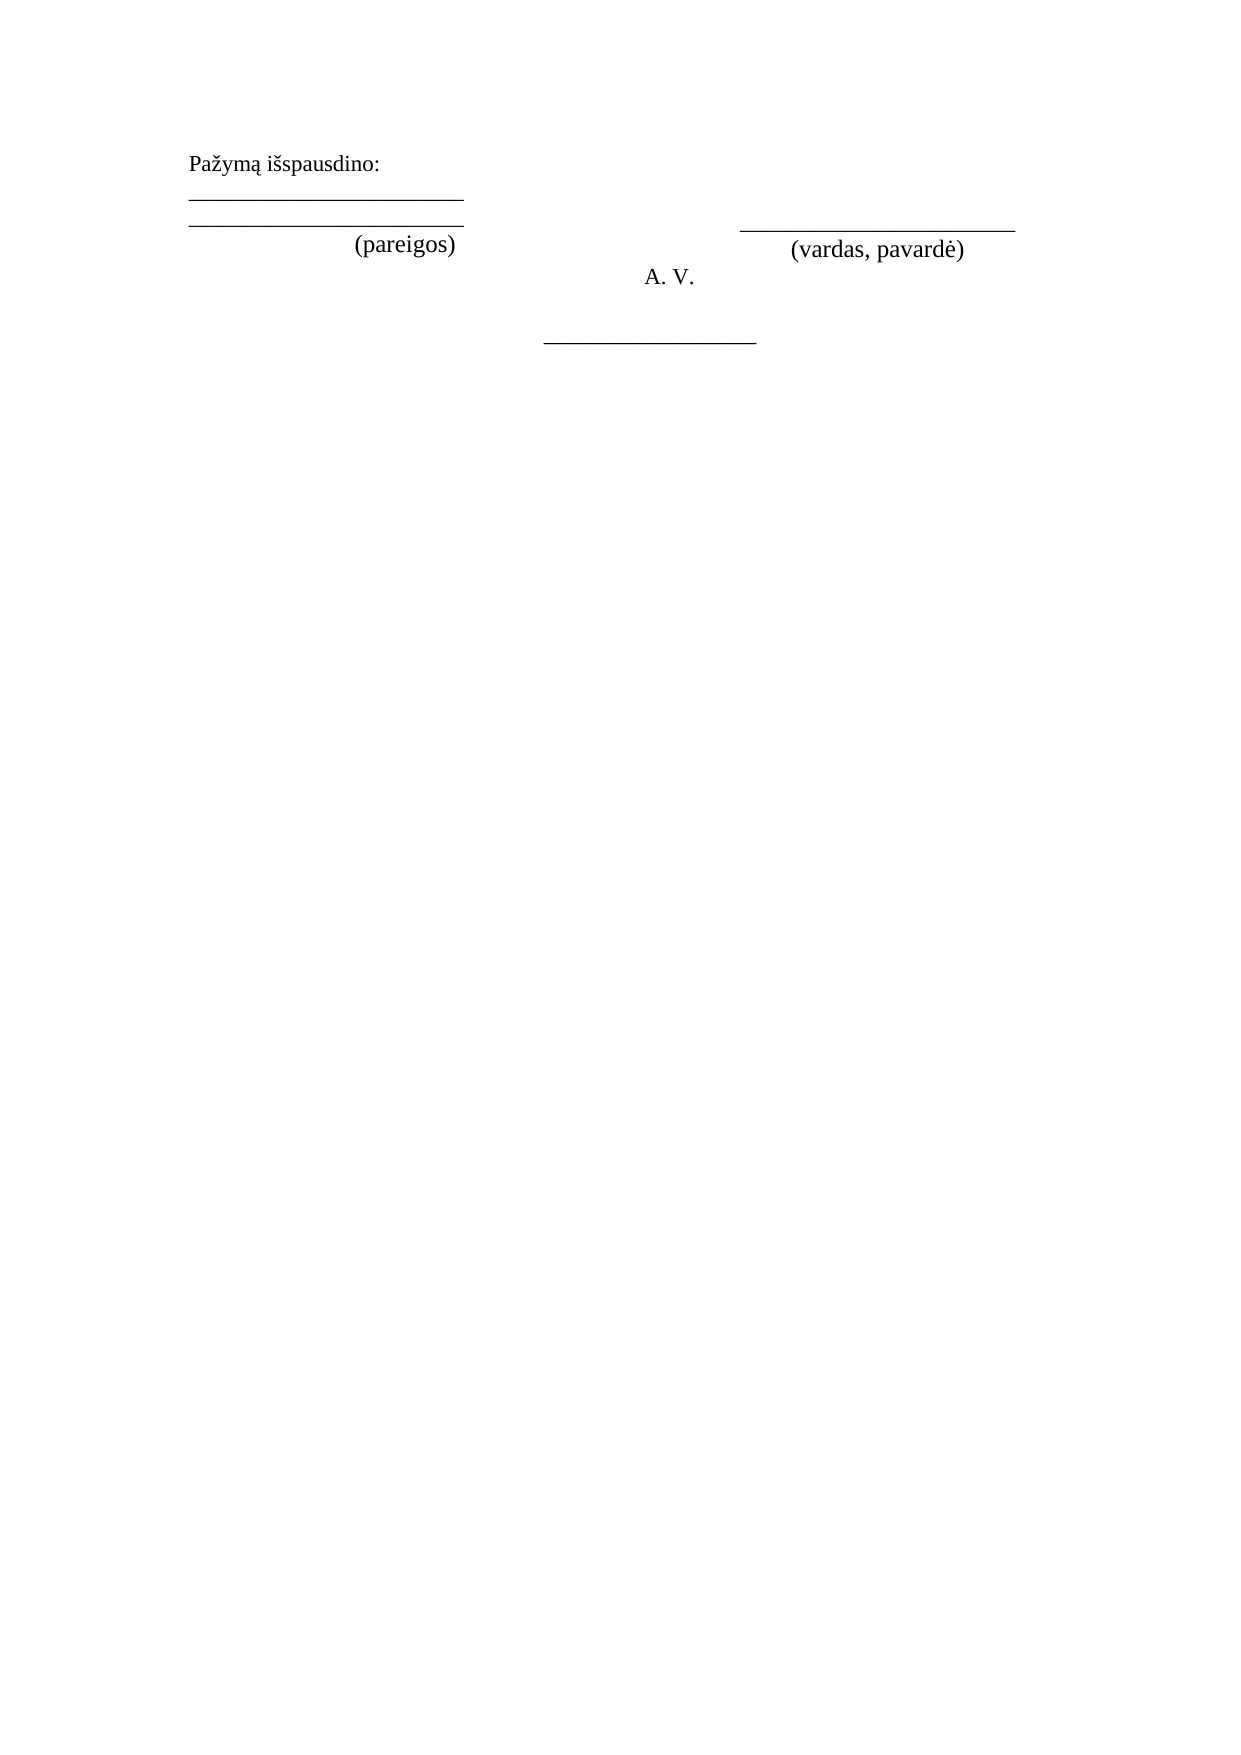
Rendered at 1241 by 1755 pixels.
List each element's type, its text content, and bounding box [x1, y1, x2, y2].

table_header Pažymą išspausdino: ________________________ ________________________ (pareigos) [177, 150, 633, 289]
text _________________ [177, 318, 1122, 347]
table_header ________________________ (vardas, pavardė) A. V. [633, 150, 1122, 289]
